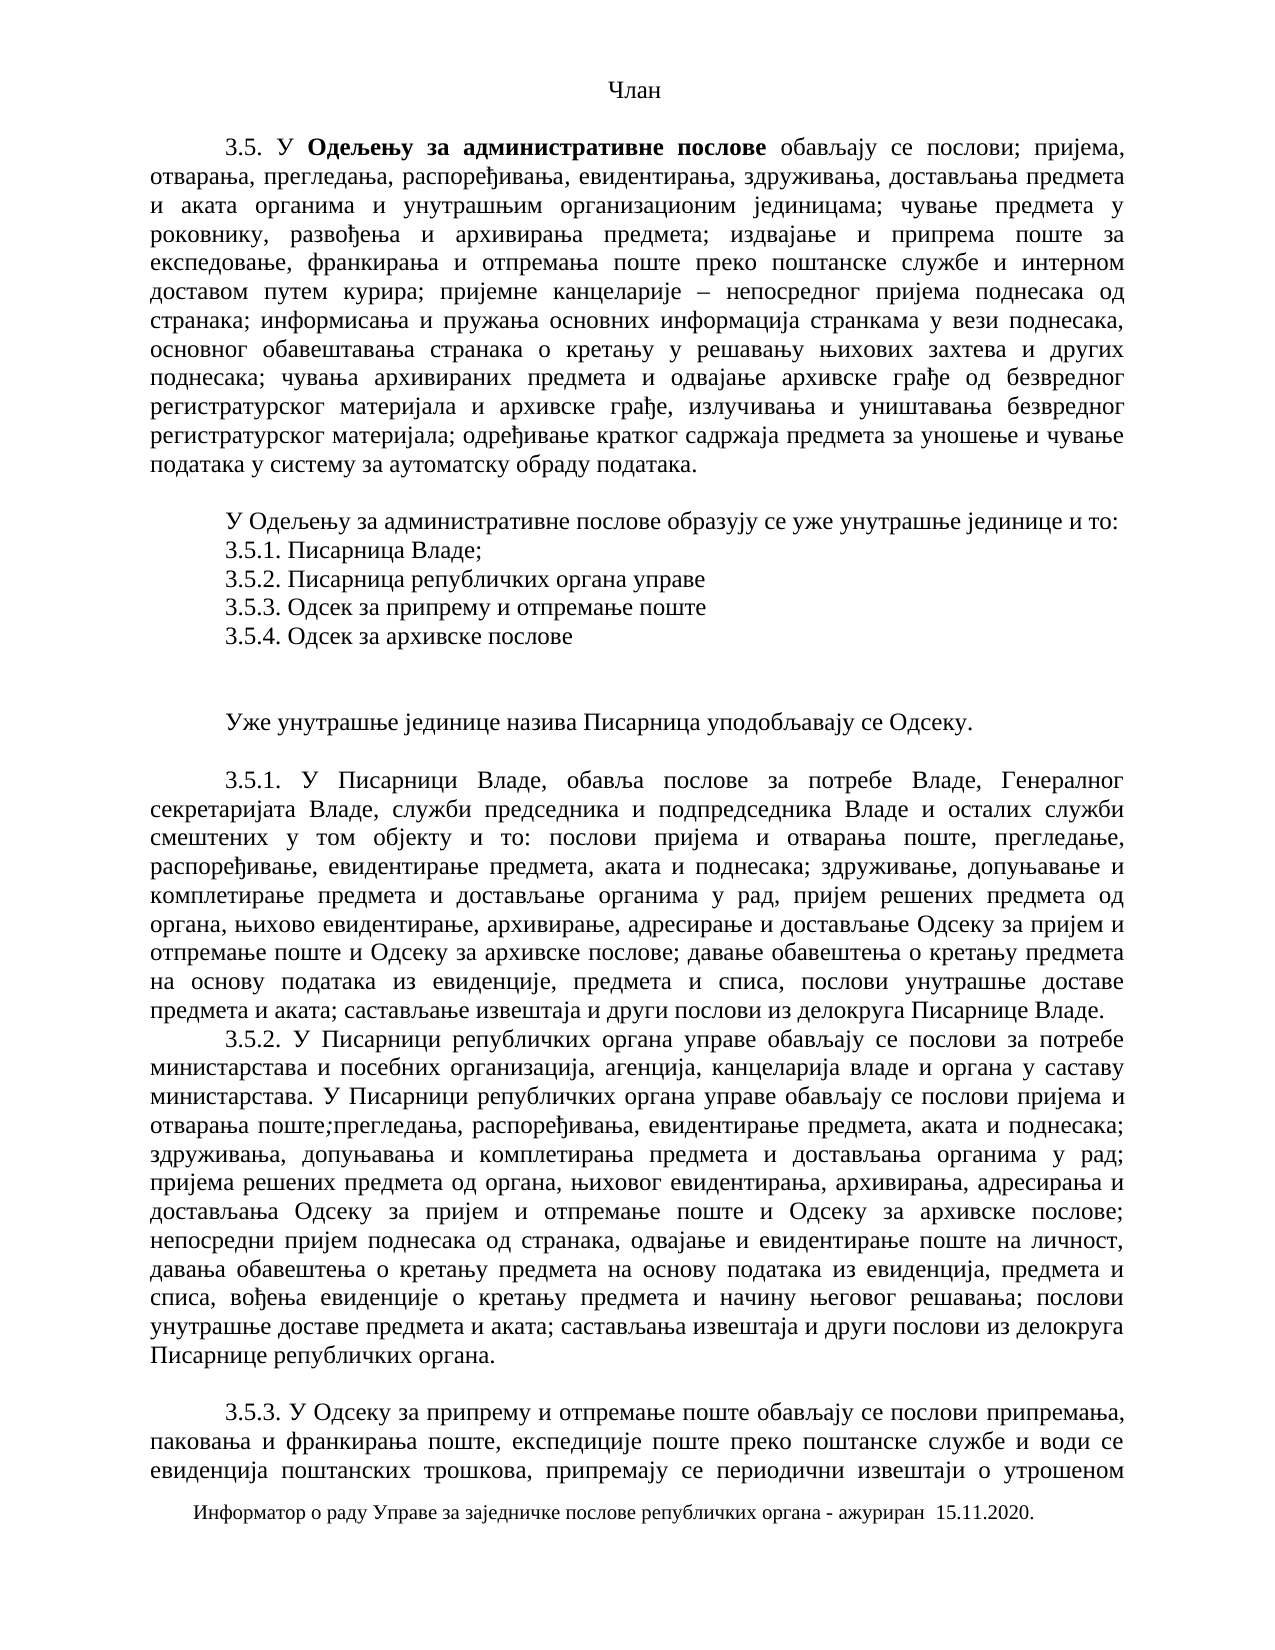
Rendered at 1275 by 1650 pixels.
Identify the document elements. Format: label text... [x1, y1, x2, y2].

text 3.5.2. Писарница републичких органа управе [150, 564, 1125, 592]
text Члан [150, 75, 1125, 104]
text 3.5. У Одељењу за административне послове обављају се послови; пријемa, отварања, прегледања, распоређивања, евидентирањa, здруживања, достављања предмета и аката органима и унутрашњим организационим јединицама; чување предмета у роковнику, развођењa и архивирањa предмета; издвајање и припрема поште за експедовање, франкирањa и отпремањa поште преко поштанске службе и интерном доставом путем курира; пријемне канцеларије – непосредног пријема поднесака од странака; информисања и пружања основних информација странкама у вези поднесака, основног обавештавања странака о кретању у решавању њихових захтева и других поднесака; чувањa архивираних предмета и одвајање архивске грађе од безвредног регистратурског материјала и архивске грађе, излучивањa и уништавањa безвредног регистратурског материјала; одређивање кратког садржаја предмета за уношење и чување података у систему за аутоматску обраду података. [150, 132, 1125, 477]
text 3.5.3. У Одсеку за припрему и отпремање поште обављају се послови припремања, паковања и франкирања поште, експедиције поште преко поштанске службе и води се евиденција поштанских трошкова, припремају се периодични извештаји о утрошеном [150, 1397, 1125, 1484]
text 3.5.4. Одсек за архивске послове [150, 621, 1125, 650]
text 3.5.2. У Писарници републичких органа управе обављају се послови за потребе министарстава и посебних организација, агенција, канцеларија владе и органа у саставу министарстава. У Писарници републичких органа управе обављају се послови пријема и отварања поште;прегледања, распоређивања, евидентирање предмета, аката и поднесака; здруживања, допуњавања и комплетирања предмета и достављања органима у рад; пријема решених предмета од органа, њиховог евидентирања, архивирања, адресирања и достављања Одсеку за пријем и отпремање поште и Одсеку за архивске послове; непосредни пријем поднесака од странака, одвајање и евидентирање поште на личност, давања обавештења о кретању предмета на основу података из евиденција, предмета и списа, вођења евиденције о кретању предмета и начину његовог решавања; послови унутрашње доставе предмета и аката; састављања извештаја и други послови из делокруга Писарнице републичких органа. [150, 1024, 1125, 1369]
text 3.5.1. Писарница Владе; [150, 535, 1125, 564]
text 3.5.1. У Писарници Владе, обавља послове за потребе Владе, Генералног секретаријата Владе, служби председника и подпредседника Владе и осталих служби смештених у том објекту и то: послови пријема и отварања поште, прегледање, распоређивање, евидентирање предмета, аката и поднесака; здруживање, допуњавање и комплетирање предмета и достављање органима у рад, пријем решених предмета од органа, њихово евидентирање, архивирање, адресирање и достављање Одсеку за пријем и отпремање поште и Одсеку за архивске послове; давање обавештења о кретању предмета на основу података из евиденције, предмета и списа, послови унутрашње доставе предмета и аката; састављање извештаја и други послови из делокруга Писарнице Владе. [150, 765, 1125, 1024]
text 3.5.3. Одсек за припрему и отпремање поште [150, 592, 1125, 621]
text Уже унутрашње јединице назива Писарница уподобљавају се Одсеку. [150, 707, 1125, 736]
text У Одељењу за административне послове образују се уже унутрашње јединице и то: [150, 506, 1125, 535]
